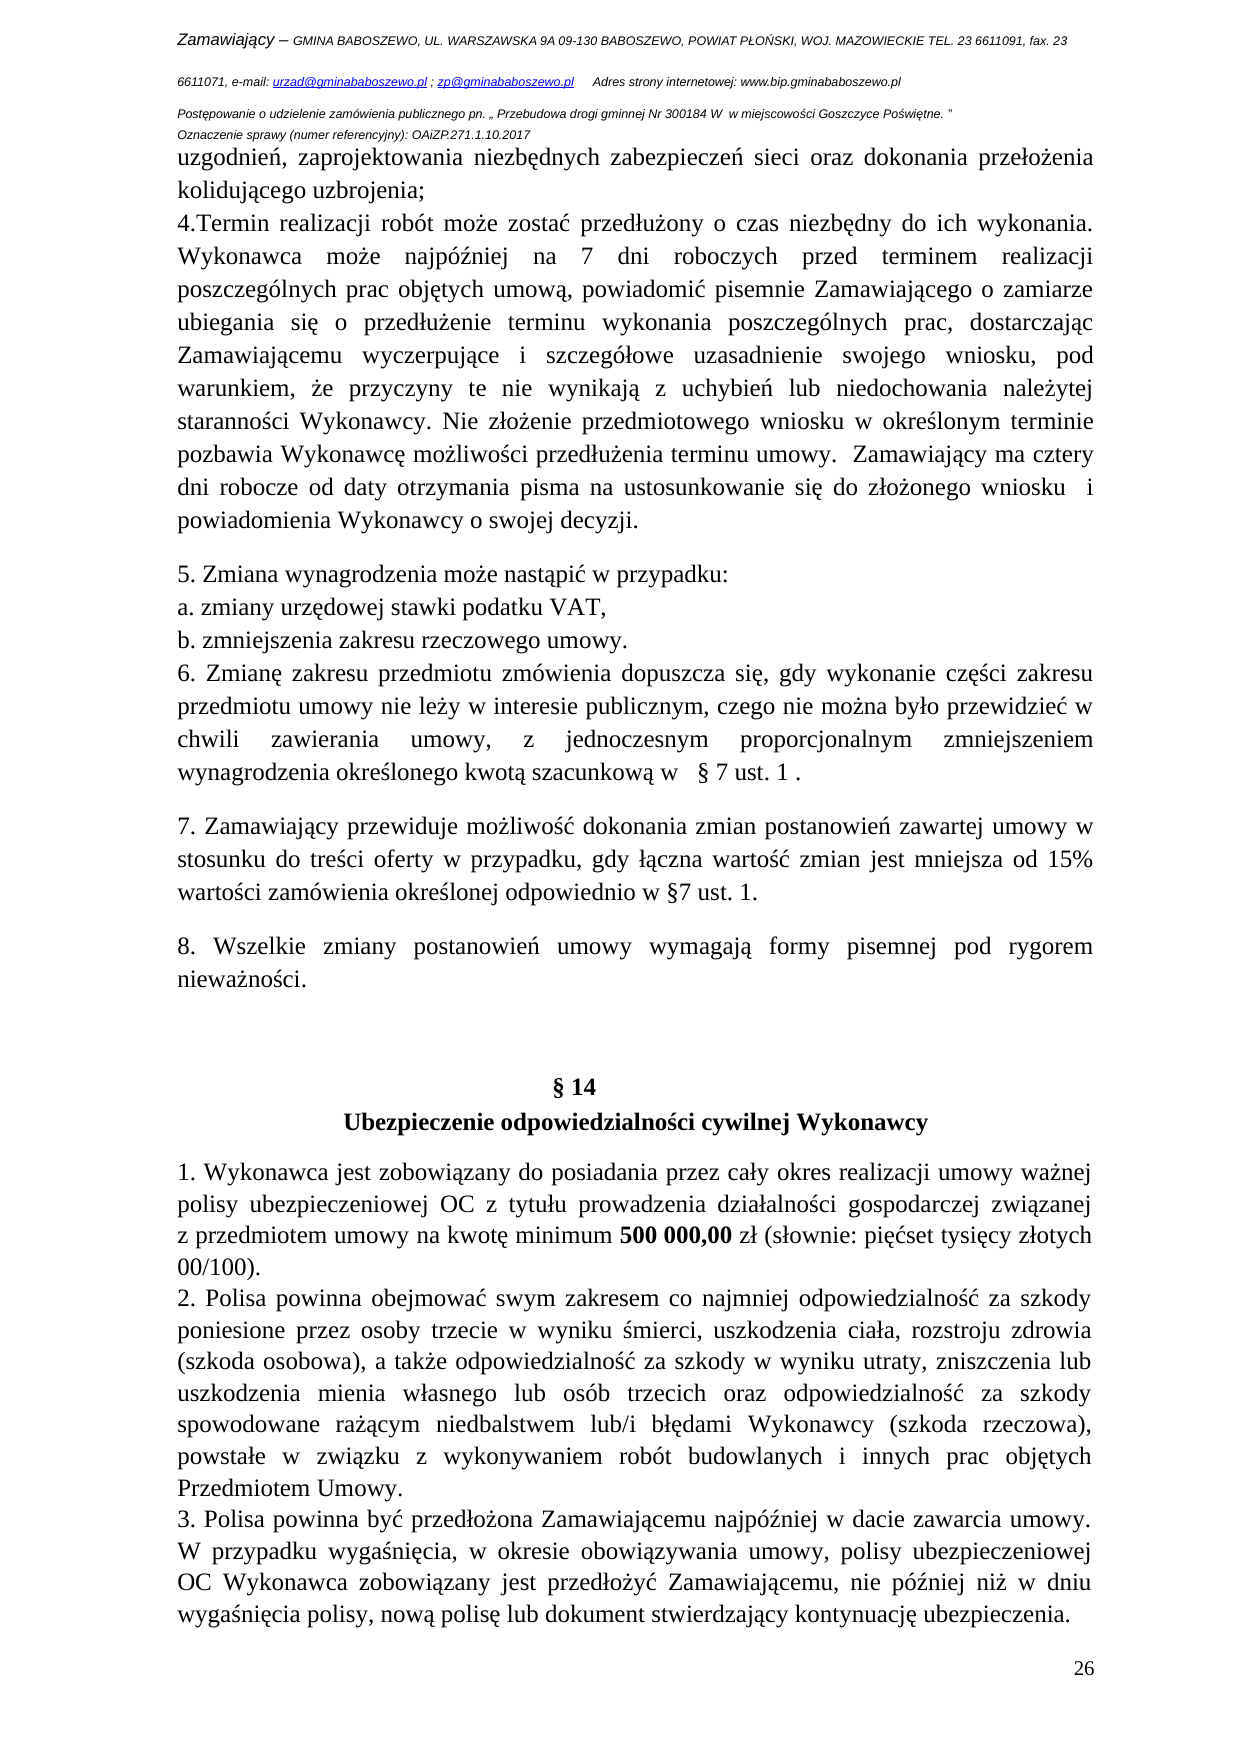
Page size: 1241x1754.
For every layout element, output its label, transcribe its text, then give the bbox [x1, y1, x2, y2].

text b. zmniejszenia zakresu rzeczowego umowy. [177, 625, 1094, 654]
text uzgodnień, zaprojektowania niezbędnych zabezpieczeń sieci oraz dokonania przełożenia kolidującego uzbrojenia; [177, 142, 1094, 204]
text 8. Wszelkie zmiany postanowień umowy wymagają formy pisemnej pod rygorem nieważności. [177, 931, 1094, 993]
text 3. Polisa powinna być przedłożona Zamawiającemu najpóźniej w dacie zawarcia umowy. W przypadku wygaśnięcia, w okresie obowiązywania umowy, polisy ubezpieczeniowej OC Wykonawca zobowiązany jest przedłożyć Zamawiającemu, nie później niż w dniu wygaśnięcia polisy, nową polisę lub dokument stwierdzający kontynuację ubezpieczenia. [177, 1504, 1092, 1628]
text 5. Zmiana wynagrodzenia może nastąpić w przypadku: [177, 559, 1094, 588]
text 2. Polisa powinna obejmować swym zakresem co najmniej odpowiedzialność za szkody poniesione przez osoby trzecie w wyniku śmierci, uszkodzenia ciała, rozstroju zdrowia (szkoda osobowa), a także odpowiedzialność za szkody w wyniku utraty, zniszczenia lub uszkodzenia mienia własnego lub osób trzecich oraz odpowiedzialność za szkody spowodowane rażącym niedbalstwem lub/i błędami Wykonawcy (szkoda rzeczowa), powstałe w związku z wykonywaniem robót budowlanych i innych prac objętych Przedmiotem Umowy. [177, 1283, 1092, 1501]
text § 14 [177, 1072, 1092, 1101]
text 7. Zamawiający przewiduje możliwość dokonania zmian postanowień zawartej umowy w stosunku do treści oferty w przypadku, gdy łączna wartość zmian jest mniejsza od 15% wartości zamówienia określonej odpowiednio w §7 ust. 1. [177, 811, 1094, 906]
text 6. Zmianę zakresu przedmiotu zmówienia dopuszcza się, gdy wykonanie części zakresu przedmiotu umowy nie leży w interesie publicznym, czego nie można było przewidzieć w chwili zawierania umowy, z jednoczesnym proporcjonalnym zmniejszeniem wynagrodzenia określonego kwotą szacunkową w § 7 ust. 1 . [177, 658, 1094, 786]
text a. zmiany urzędowej stawki podatku VAT, [177, 592, 1094, 621]
text Ubezpieczenie odpowiedzialności cywilnej Wykonawcy [177, 1107, 1094, 1136]
text 1. Wykonawca jest zobowiązany do posiadania przez cały okres realizacji umowy ważnej polisy ubezpieczeniowej OC z tytułu prowadzenia działalności gospodarczej związanej z przedmiotem umowy na kwotę minimum 500 000,00 zł (słownie: pięćset tysięcy złotych 00/100). [177, 1157, 1092, 1281]
text 4.Termin realizacji robót może zostać przedłużony o czas niezbędny do ich wykonania. Wykonawca może najpóźniej na 7 dni roboczych przed terminem realizacji poszczególnych prac objętych umową, powiadomić pisemnie Zamawiającego o zamiarze ubiegania się o przedłużenie terminu wykonania poszczególnych prac, dostarczając Zamawiającemu wyczerpujące i szczegółowe uzasadnienie swojego wniosku, pod warunkiem, że przyczyny te nie wynikają z uchybień lub niedochowania należytej staranności Wykonawcy. Nie złożenie przedmiotowego wniosku w określonym terminie pozbawia Wykonawcę możliwości przedłużenia terminu umowy. Zamawiający ma cztery dni robocze od daty otrzymania pisma na ustosunkowanie się do złożonego wniosku i powiadomienia Wykonawcy o swojej decyzji. [177, 208, 1094, 534]
